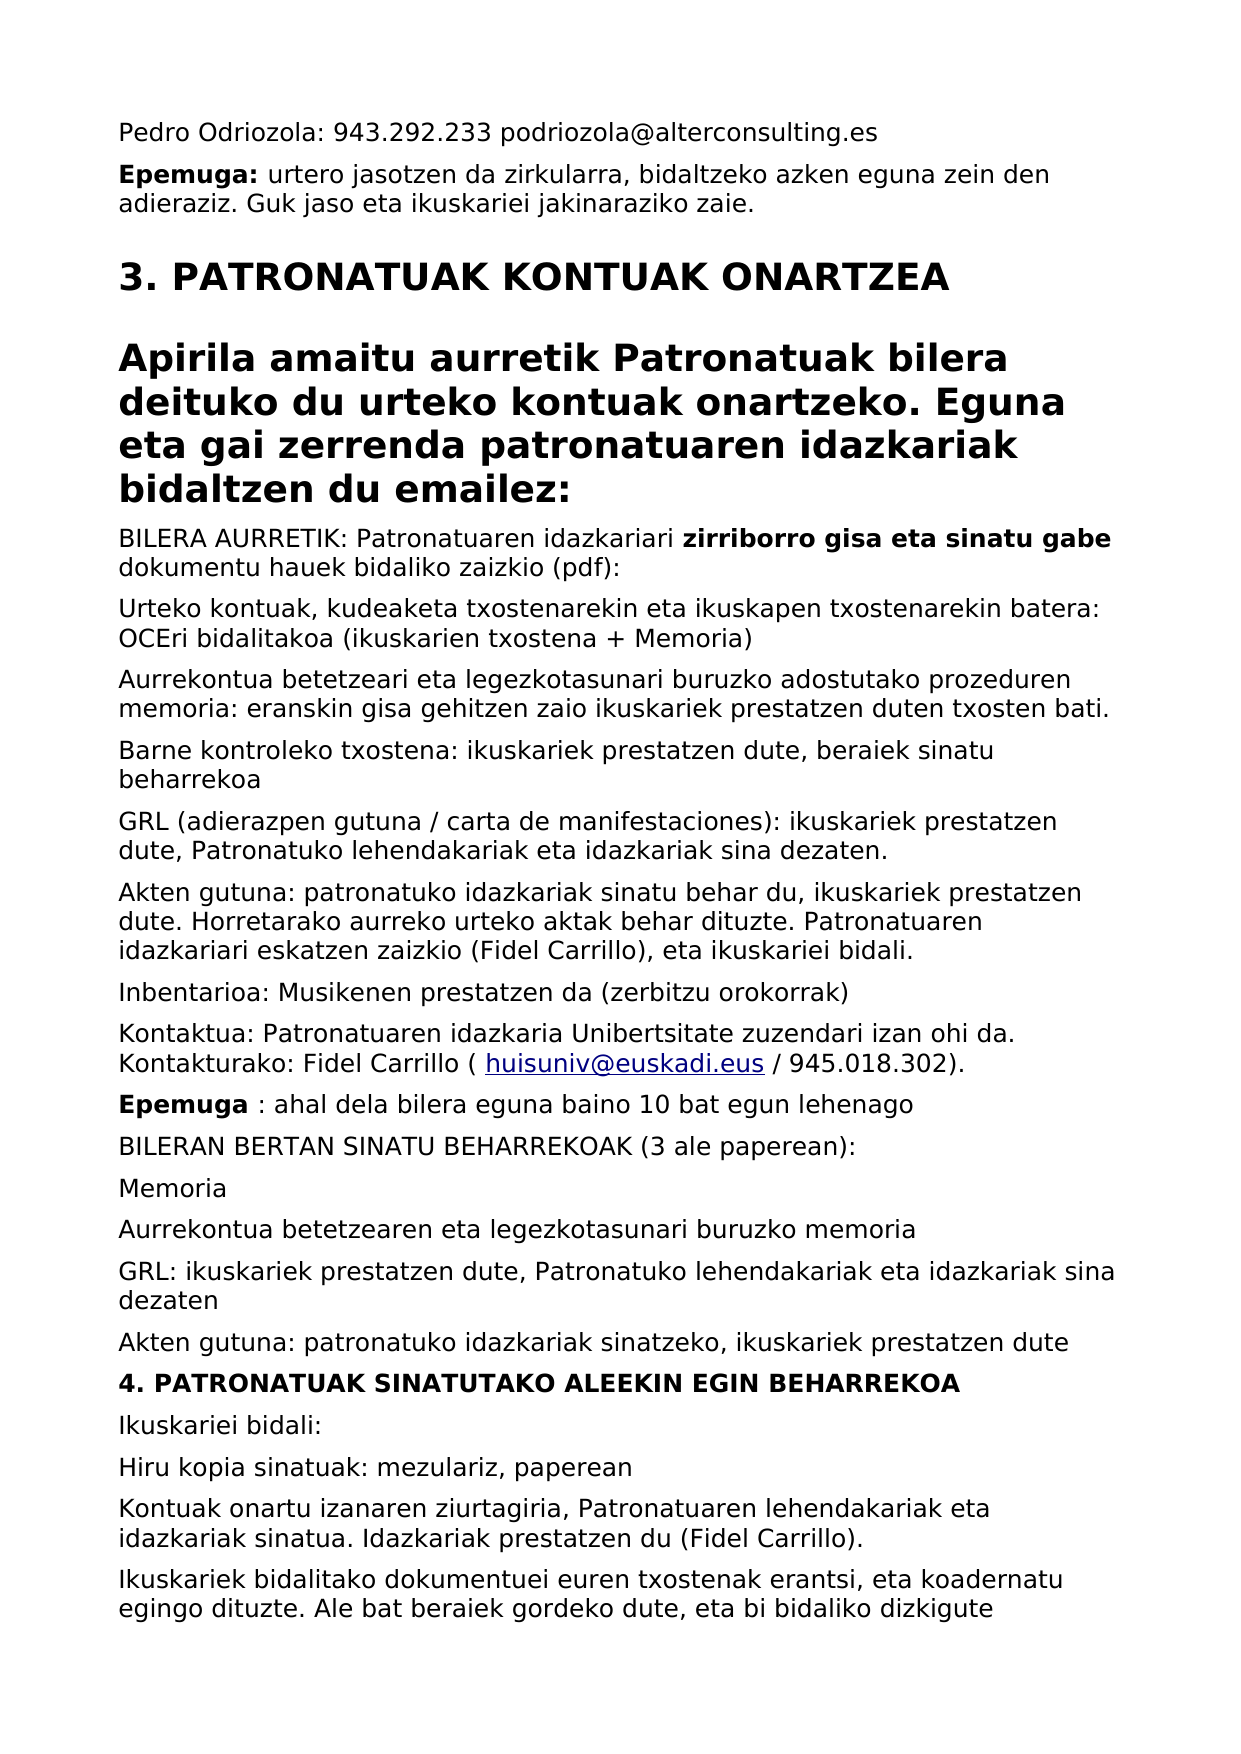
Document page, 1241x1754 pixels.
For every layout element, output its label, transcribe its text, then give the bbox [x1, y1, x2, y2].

text GRL: ikuskariek prestatzen dute, Patronatuko lehendakariak eta idazkariak sina dezaten [118, 1257, 1122, 1316]
text Ikuskariei bidali: [118, 1411, 1122, 1441]
text 4. PATRONATUAK SINATUTAKO ALEEKIN EGIN BEHARREKOA [118, 1370, 1122, 1399]
text Akten gutuna: patronatuko idazkariak sinatu behar du, ikuskariek prestatzen dute. Horretarako aurreko urteko aktak behar dituzte. Patronatuaren idazkariari eskatzen zaizkio (Fidel Carrillo), eta ikuskariei bidali. [118, 878, 1122, 966]
text BILERA AURRETIK: Patronatuaren idazkariari zirriborro gisa eta sinatu gabe dokumentu hauek bidaliko zaizkio (pdf): [118, 524, 1122, 582]
text Memoria [118, 1174, 1122, 1203]
text Inbentarioa: Musikenen prestatzen da (zerbitzu orokorrak) [118, 978, 1122, 1007]
text Kontuak onartu izanaren ziurtagiria, Patronatuaren lehendakariak eta idazkariak sinatua. Idazkariak prestatzen du (Fidel Carrillo). [118, 1495, 1122, 1553]
subtitle 3. PATRONATUAK KONTUAK ONARTZEA [118, 256, 1122, 299]
text Urteko kontuak, kudeaketa txostenarekin eta ikuskapen txostenarekin batera: OCEri bidalitakoa (ikuskarien txostena + Memoria) [118, 595, 1122, 653]
text Akten gutuna: patronatuko idazkariak sinatzeko, ikuskariek prestatzen dute [118, 1328, 1122, 1357]
text Kontaktua: Patronatuaren idazkaria Unibertsitate zuzendari izan ohi da. Kontakturako: Fidel Carrillo ( huisuniv@euskadi.eus / 945.018.302). [118, 1020, 1122, 1078]
text Barne kontroleko txostena: ikuskariek prestatzen dute, beraiek sinatu beharrekoa [118, 736, 1122, 795]
text Hiru kopia sinatuak: mezulariz, paperean [118, 1453, 1122, 1482]
text Pedro Odriozola: 943.292.233 podriozola@alterconsulting.es [118, 118, 1122, 147]
text GRL (adierazpen gutuna / carta de manifestaciones): ikuskariek prestatzen dute, Patronatuko lehendakariak eta idazkariak sina dezaten. [118, 807, 1122, 866]
text Epemuga: urtero jasotzen da zirkularra, bidaltzeko azken eguna zein den adieraziz. Guk jaso eta ikuskariei jakinaraziko zaie. [118, 160, 1122, 218]
text BILERAN BERTAN SINATU BEHARREKOAK (3 ale paperean): [118, 1132, 1122, 1161]
text Epemuga : ahal dela bilera eguna baino 10 bat egun lehenago [118, 1091, 1122, 1120]
subtitle Apirila amaitu aurretik Patronatuak bilera deituko du urteko kontuak onartzeko. Eguna eta gai zerrenda patronatuaren idazkariak bidaltzen du emailez: [118, 337, 1122, 511]
text Ikuskariek bidalitako dokumentuei euren txostenak erantsi, eta koadernatu egingo dituzte. Ale bat beraiek gordeko dute, eta bi bidaliko dizkigute [118, 1566, 1122, 1624]
text Aurrekontua betetzeari eta legezkotasunari buruzko adostutako prozeduren memoria: eranskin gisa gehitzen zaio ikuskariek prestatzen duten txosten bati. [118, 666, 1122, 724]
text Aurrekontua betetzearen eta legezkotasunari buruzko memoria [118, 1216, 1122, 1245]
